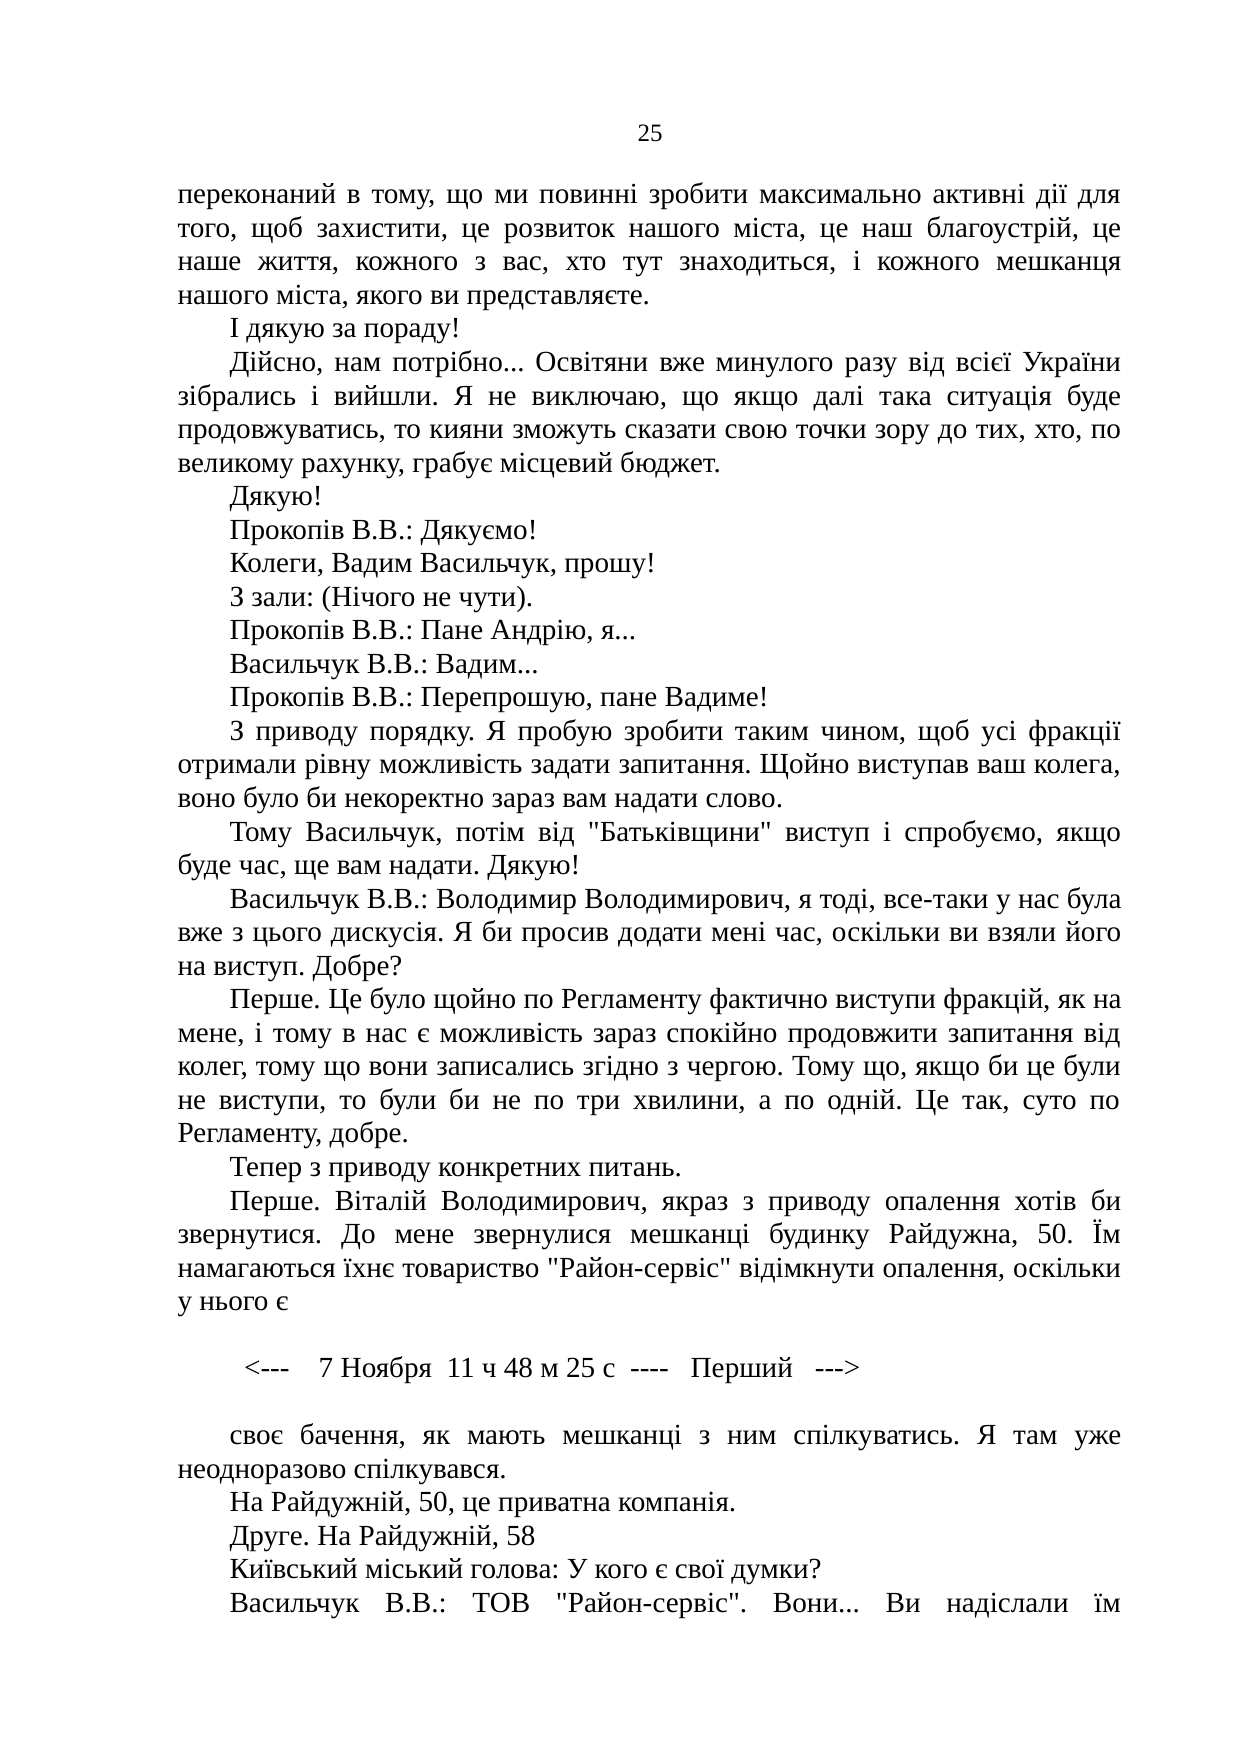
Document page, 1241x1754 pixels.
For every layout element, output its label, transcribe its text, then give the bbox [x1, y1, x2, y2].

text Прокопів В.В.: Пане Андрію, я... [177, 612, 1122, 646]
text Васильчук В.В.: ТОВ "Район-сервіс". Вони... Ви надіслали їм [177, 1585, 1122, 1619]
text І дякую за пораду! [177, 311, 1122, 344]
text Київський міський голова: У кого є свої думки? [177, 1552, 1122, 1585]
text Колеги, Вадим Васильчук, прошу! [177, 545, 1122, 579]
text Васильчук В.В.: Володимир Володимирович, я тоді, все-таки у нас була вже з цього дискусія. Я би просив додати мені час, оскільки ви взяли його на виступ. Добре? [177, 881, 1122, 981]
text Тепер з приводу конкретних питань. [177, 1149, 1122, 1183]
text З приводу порядку. Я пробую зробити таким чином, щоб усі фракції отримали рівну можливість задати запитання. Щойно виступав ваш колега, воно було би некоректно зараз вам надати слово. [177, 713, 1122, 814]
text Перше. Це було щойно по Регламенту фактично виступи фракцій, як на мене, і тому в нас є можливість зараз спокійно продовжити запитання від колег, тому що вони записались згідно з чергою. Тому що, якщо би це були не виступи, то були би не по три хвилини, а по одній. Це так, суто по Регламенту, добре. [177, 981, 1122, 1149]
text Васильчук В.В.: Вадим... [177, 646, 1122, 679]
text Друге. На Райдужній, 58 [177, 1518, 1122, 1552]
text Тому Васильчук, потім від "Батьківщини" виступ і спробуємо, якщо буде час, ще вам надати. Дякую! [177, 814, 1122, 881]
text своє бачення, як мають мешканці з ним спілкуватись. Я там уже неодноразово спілкувався. [177, 1417, 1122, 1484]
text Дійсно, нам потрібно... Освітяни вже минулого разу від всієї України зібрались і вийшли. Я не виключаю, що якщо далі така ситуація буде продовжуватись, то кияни зможуть сказати свою точки зору до тих, хто, по великому рахунку, грабує місцевий бюджет. [177, 344, 1122, 478]
text Перше. Віталій Володимирович, якраз з приводу опалення хотів би звернутися. До мене звернулися мешканці будинку Райдужна, 50. Їм намагаються їхнє товариство "Район-сервіс" відімкнути опалення, оскільки у нього є [177, 1183, 1122, 1317]
text <--- 7 Ноября 11 ч 48 м 25 с ---- Перший ---> [177, 1350, 1122, 1384]
text переконаний в тому, що ми повинні зробити максимально активні дії для того, щоб захистити, це розвиток нашого міста, це наш благоустрій, це наше життя, кожного з вас, хто тут знаходиться, і кожного мешканця нашого міста, якого ви представляєте. [177, 176, 1122, 311]
text Дякую! [177, 478, 1122, 512]
text З зали: (Нічого не чути). [177, 579, 1122, 612]
text На Райдужній, 50, це приватна компанія. [177, 1484, 1122, 1518]
text Прокопів В.В.: Дякуємо! [177, 512, 1122, 545]
text Прокопів В.В.: Перепрошую, пане Вадиме! [177, 679, 1122, 713]
